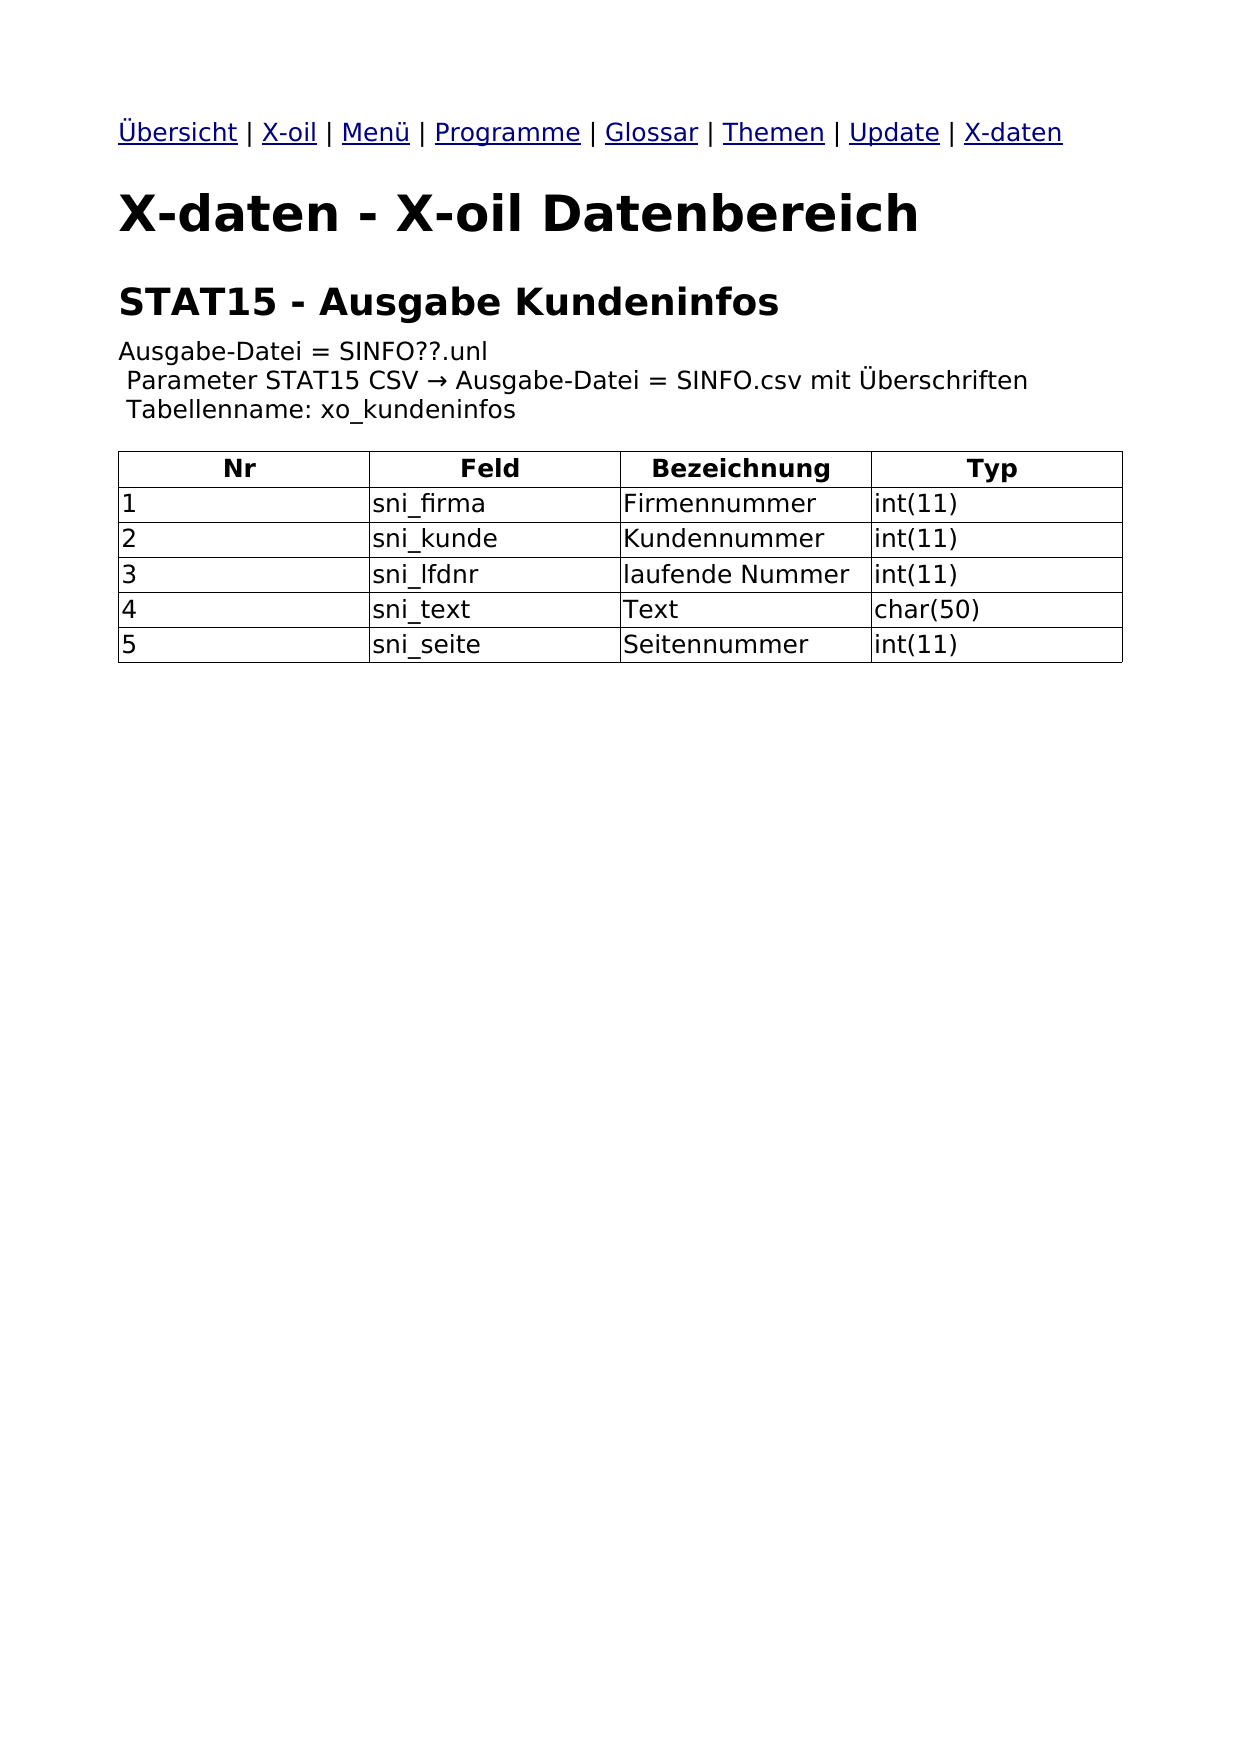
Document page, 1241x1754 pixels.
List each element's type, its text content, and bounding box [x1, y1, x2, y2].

table_header Typ [872, 452, 1122, 487]
text Ausgabe-Datei = SINFO??.unl Parameter STAT15 CSV → Ausgabe-Datei = SINFO.csv mit Überschriften Tabellenname: xo_kundeninfos [118, 337, 1122, 424]
text Übersicht | X-oil | Menü | Programme | Glossar | Themen | Update | X-daten [118, 118, 1122, 147]
table_cell sni_lfdnr [370, 558, 620, 592]
table_header Feld [370, 452, 620, 487]
subtitle X-daten - X-oil Datenbereich [118, 185, 1122, 243]
table_cell Firmennummer [621, 488, 871, 522]
table_header Nr [119, 452, 369, 487]
table_cell sni_firma [370, 488, 620, 522]
table_cell char(50) [872, 593, 1122, 627]
table_cell sni_text [370, 593, 620, 627]
table_cell int(11) [872, 558, 1122, 592]
table_cell 4 [119, 593, 369, 627]
table_cell int(11) [872, 628, 1122, 662]
table_cell 2 [119, 523, 369, 557]
table_cell 5 [119, 628, 369, 662]
table_cell int(11) [872, 523, 1122, 557]
table_cell 1 [119, 488, 369, 522]
table_cell Seitennummer [621, 628, 871, 662]
table_header Bezeichnung [621, 452, 871, 487]
table_cell laufende Nummer [621, 558, 871, 592]
table_cell Kundennummer [621, 523, 871, 557]
table_cell sni_kunde [370, 523, 620, 557]
subtitle STAT15 - Ausgabe Kundeninfos [118, 281, 1122, 324]
table_cell sni_seite [370, 628, 620, 662]
table_cell int(11) [872, 488, 1122, 522]
table_cell 3 [119, 558, 369, 592]
table_cell Text [621, 593, 871, 627]
